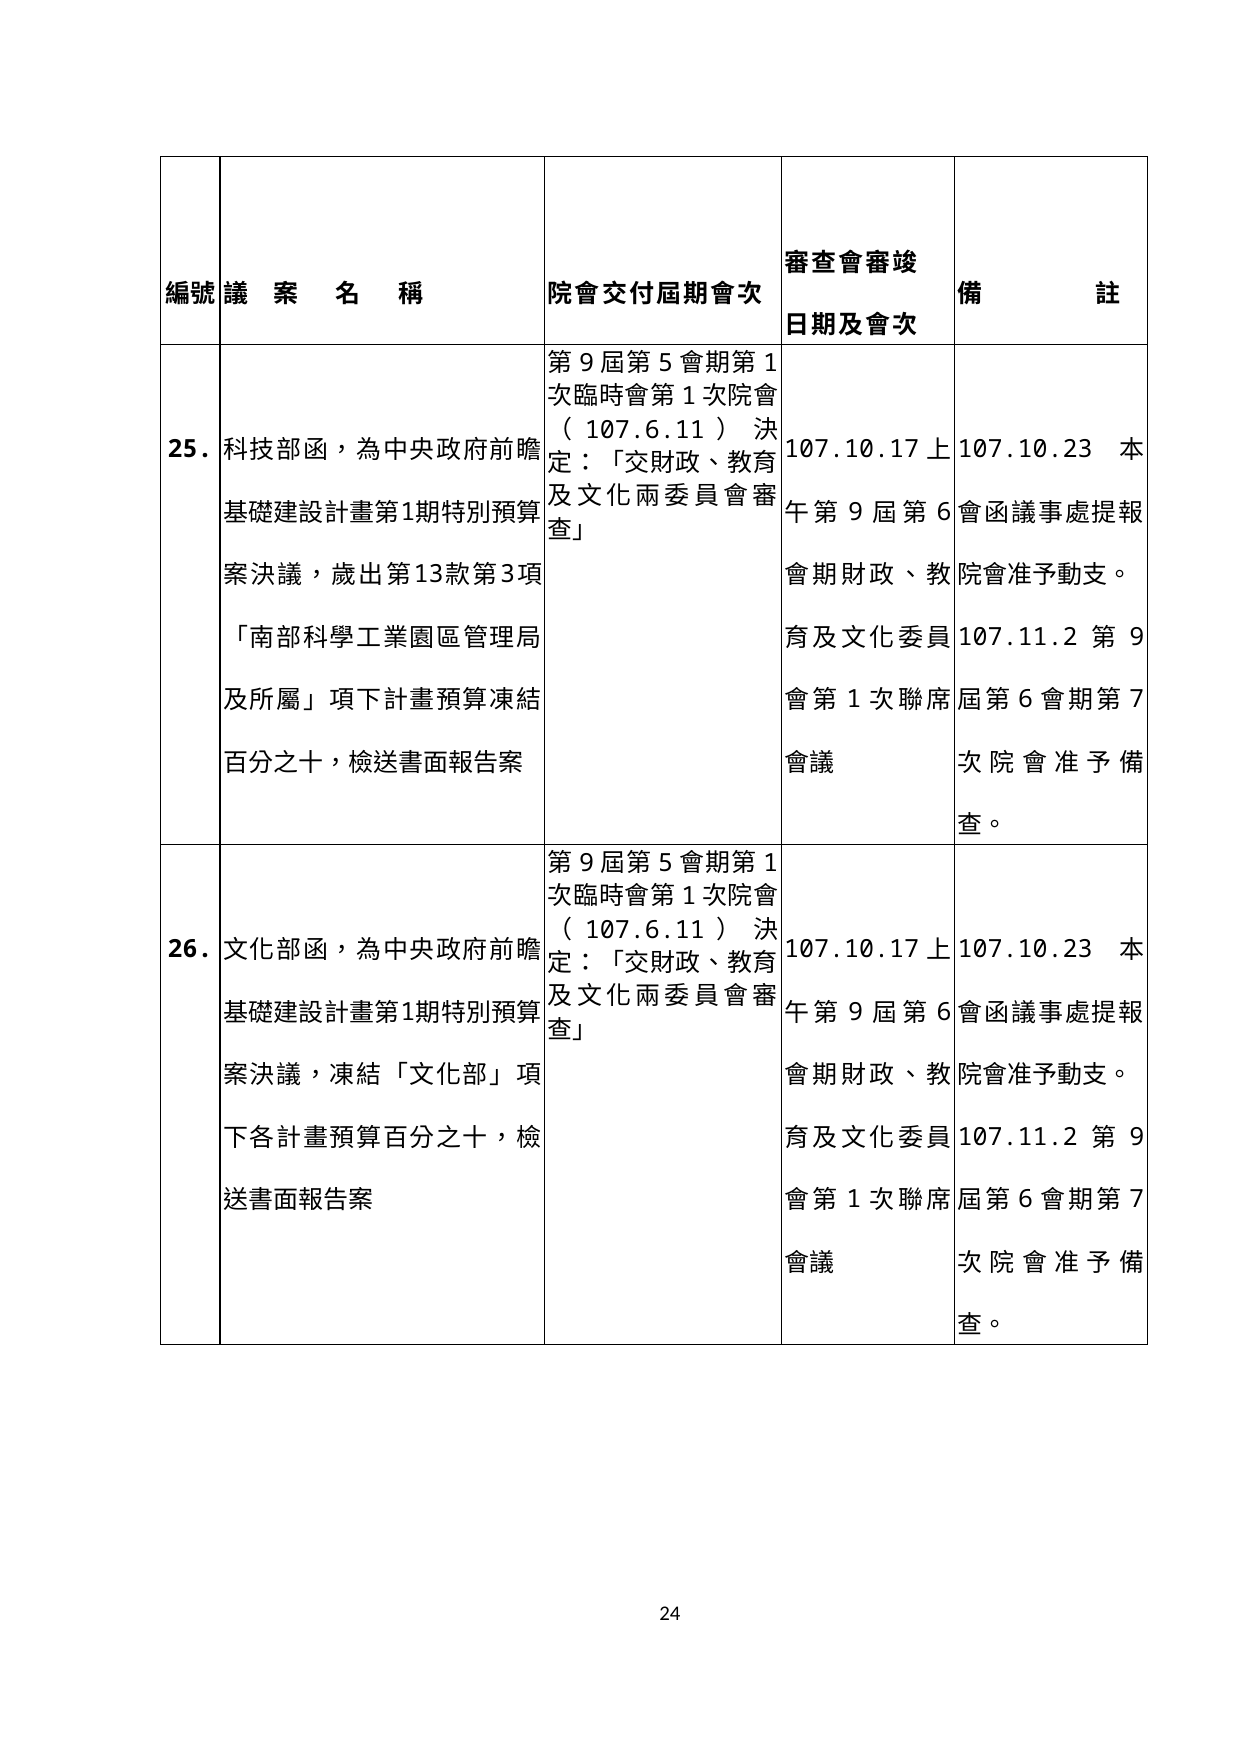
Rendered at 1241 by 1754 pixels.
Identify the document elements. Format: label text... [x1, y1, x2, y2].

table_cell [161, 345, 219, 844]
table_cell 107.10.17上午第9屆第6會期財政、教育及文化委員會第1次聯席會議 [782, 845, 954, 1344]
table_header 編號 [161, 157, 219, 344]
table_cell 107.10.17上午第9屆第6會期財政、教育及文化委員會第1次聯席會議 [782, 345, 954, 844]
table_cell 第9屆第5會期第1次臨時會第1次院會（107.6.11）決定：「交財政、教育及文化兩委員會審查」 [545, 345, 781, 844]
table_header 院會交付屆期會次 [545, 157, 781, 344]
table_cell 文化部函，為中央政府前瞻基礎建設計畫第1期特別預算案決議，凍結「文化部」項下各計畫預算百分之十，檢送書面報告案 [221, 845, 544, 1344]
table_cell 第9屆第5會期第1次臨時會第1次院會（107.6.11）決定：「交財政、教育及文化兩委員會審查」 [545, 845, 781, 1344]
table_cell 107.10.23本會函議事處提報院會准予動支。 107.11.2第9屆第6會期第7次院會准予備查。 [955, 845, 1147, 1344]
table_cell 科技部函，為中央政府前瞻基礎建設計畫第1期特別預算案決議，歲出第13款第3項「南部科學工業園區管理局及所屬」項下計畫預算凍結百分之十，檢送書面報告案 [221, 345, 544, 844]
table_header 議 案 名 稱 [221, 157, 544, 344]
table_cell 107.10.23本會函議事處提報院會准予動支。 107.11.2第9屆第6會期第7次院會准予備查。 [955, 345, 1147, 844]
table_header 備 註 [955, 157, 1147, 344]
table_cell [161, 845, 219, 1344]
table_header 審查會審竣 日期及會次 [782, 157, 954, 344]
